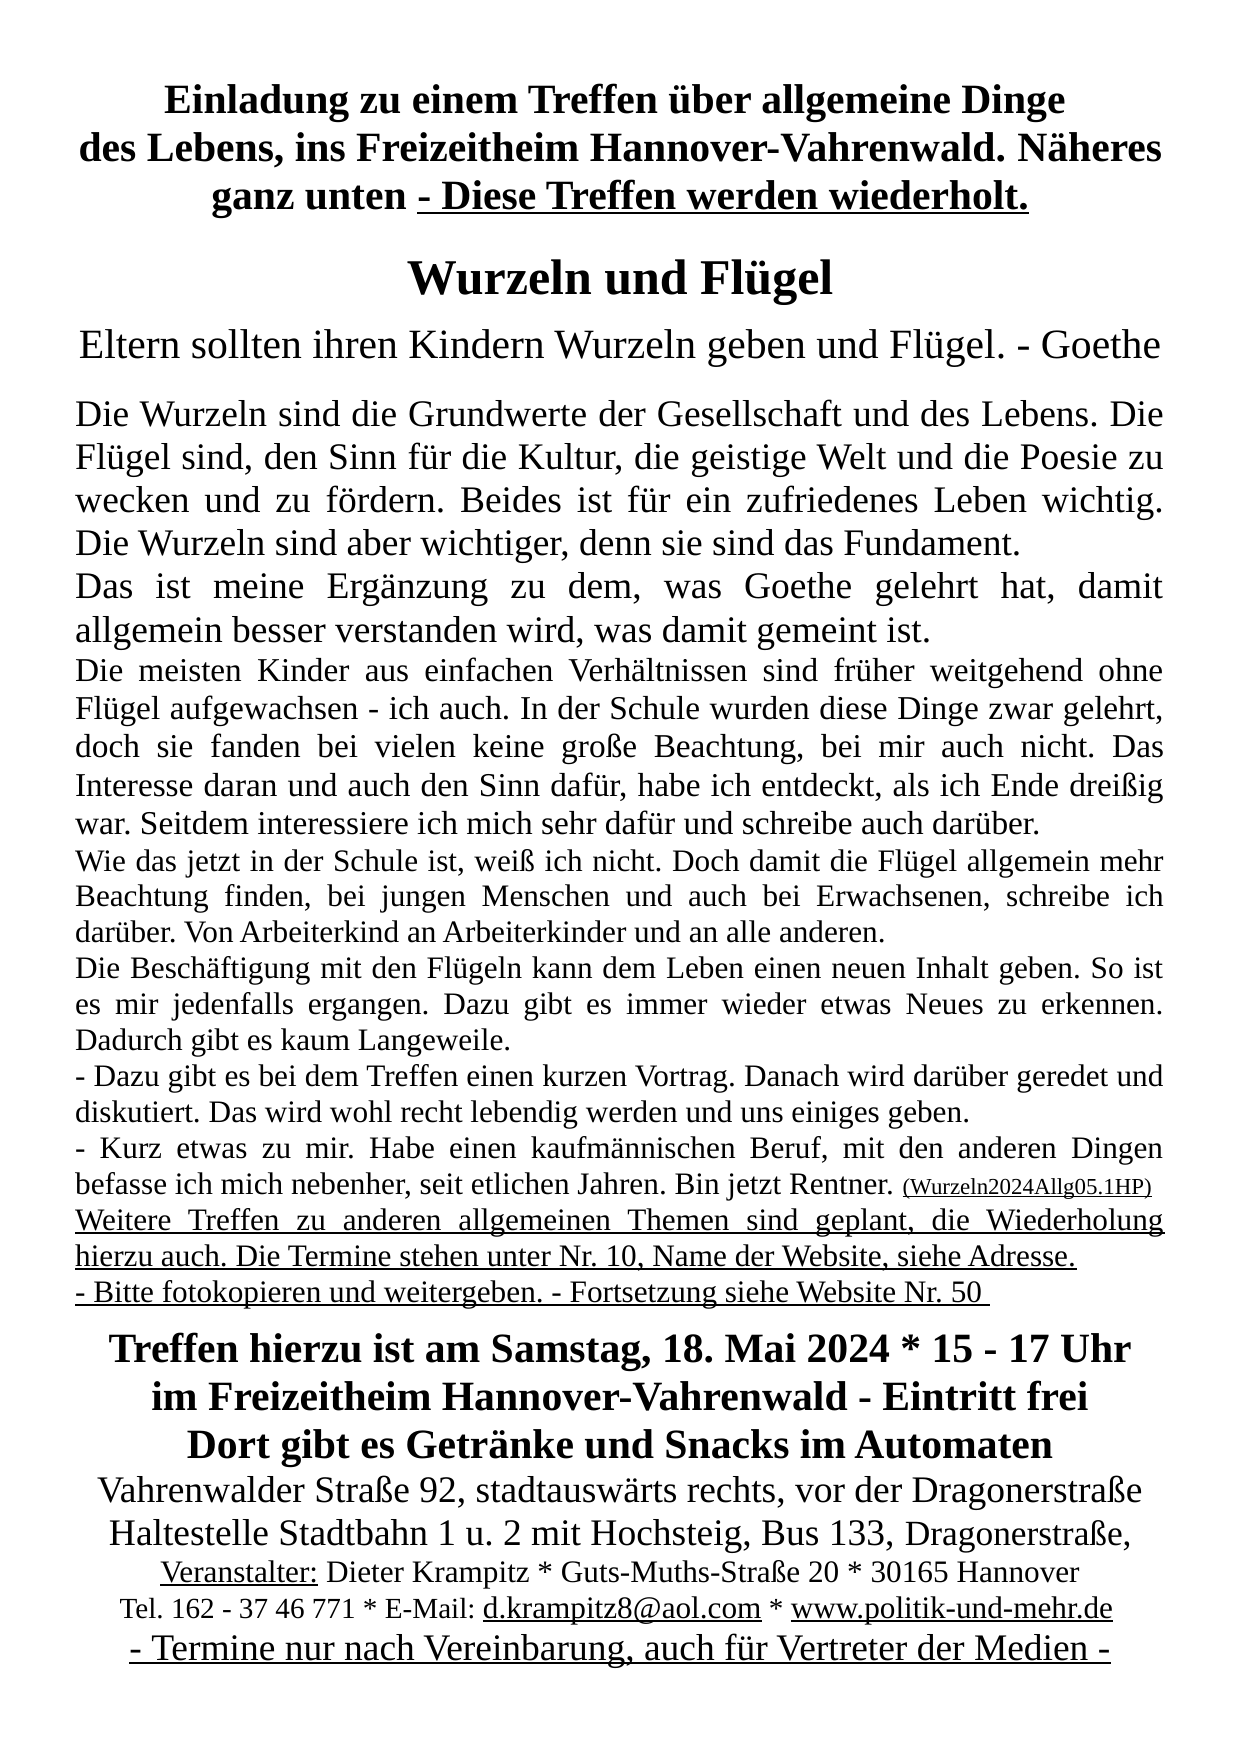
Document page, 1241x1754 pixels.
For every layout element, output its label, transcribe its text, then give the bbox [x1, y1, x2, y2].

text Haltestelle Stadtbahn 1 u. 2 mit Hochsteig, Bus 133, Dragonerstraße, Veranstalter: Dieter Krampitz * Guts-Muths-Straße 20 * 30165 Hannover [75, 1510, 1165, 1589]
text Wurzeln und Flügel [75, 247, 1165, 305]
text - Bitte fotokopieren und weitergeben. - Fortsetzung siehe Website Nr. 50 [75, 1273, 1165, 1309]
text - Dazu gibt es bei dem Treffen einen kurzen Vortrag. Danach wird darüber geredet und diskutiert. Das wird wohl recht lebendig werden und uns einiges geben. [75, 1057, 1165, 1129]
text Treffen hierzu ist am Samstag, 18. Mai 2024 * 15 - 17 Uhr [75, 1323, 1165, 1371]
text Das ist meine Ergänzung zu dem, was Goethe gelehrt hat, damit allgemein besser verstanden wird, was damit gemeint ist. [75, 564, 1165, 650]
text im Freizeitheim Hannover-Vahrenwald - Eintritt frei [75, 1371, 1165, 1419]
text Vahrenwalder Straße 92, stadtauswärts rechts, vor der Dragonerstraße [75, 1467, 1165, 1510]
text Tel. 162 - 37 46 771 * E-Mail: d.krampitz8@aol.com * www.politik-und-mehr.de [75, 1589, 1165, 1625]
text Wie das jetzt in der Schule ist, weiß ich nicht. Doch damit die Flügel allgemein mehr Beachtung finden, bei jungen Menschen und auch bei Erwachsenen, schreibe ich darüber. Von Arbeiterkind an Arbeiterkinder und an alle anderen. [75, 842, 1165, 949]
text - Termine nur nach Vereinbarung, auch für Vertreter der Medien - [75, 1625, 1165, 1668]
text Dort gibt es Getränke und Snacks im Automaten [75, 1419, 1165, 1467]
text Die Beschäftigung mit den Flügeln kann dem Leben einen neuen Inhalt geben. So ist es mir jedenfalls ergangen. Dazu gibt es immer wieder etwas Neues zu erkennen. Dadurch gibt es kaum Langeweile. [75, 949, 1165, 1057]
text - Kurz etwas zu mir. Habe einen kaufmännischen Beruf, mit den anderen Dingen befasse ich mich nebenher, seit etlichen Jahren. Bin jetzt Rentner. (Wurzeln2024Allg05.1HP) [75, 1129, 1165, 1201]
text Weitere Treffen zu anderen allgemeinen Themen sind geplant, die Wiederholung [75, 1201, 1165, 1232]
text Einladung zu einem Treffen über allgemeine Dinge [75, 75, 1165, 123]
text Die Wurzeln sind die Grundwerte der Gesellschaft und des Lebens. Die Flügel sind, den Sinn für die Kultur, die geistige Welt und die Poesie zu wecken und zu fördern. Beides ist für ein zufriedenes Leben wichtig. Die Wurzeln sind aber wichtiger, denn sie sind das Fundament. [75, 391, 1165, 564]
text Eltern sollten ihren Kindern Wurzeln geben und Flügel. - Goethe [75, 319, 1165, 367]
text Die meisten Kinder aus einfachen Verhältnissen sind früher weitgehend ohne Flügel aufgewachsen - ich auch. In der Schule wurden diese Dinge zwar gelehrt, doch sie fanden bei vielen keine große Beachtung, bei mir auch nicht. Das Interesse daran und auch den Sinn dafür, habe ich entdeckt, als ich Ende dreißig war. Seitdem interessiere ich mich sehr dafür und schreibe auch darüber. [75, 650, 1165, 842]
text des Lebens, ins Freizeitheim Hannover-Vahrenwald. Näheres ganz unten - Diese Treffen werden wiederholt. [75, 123, 1165, 219]
text hierzu auch. Die Termine stehen unter Nr. 10, Name der Website, siehe Adresse. [75, 1234, 1165, 1273]
